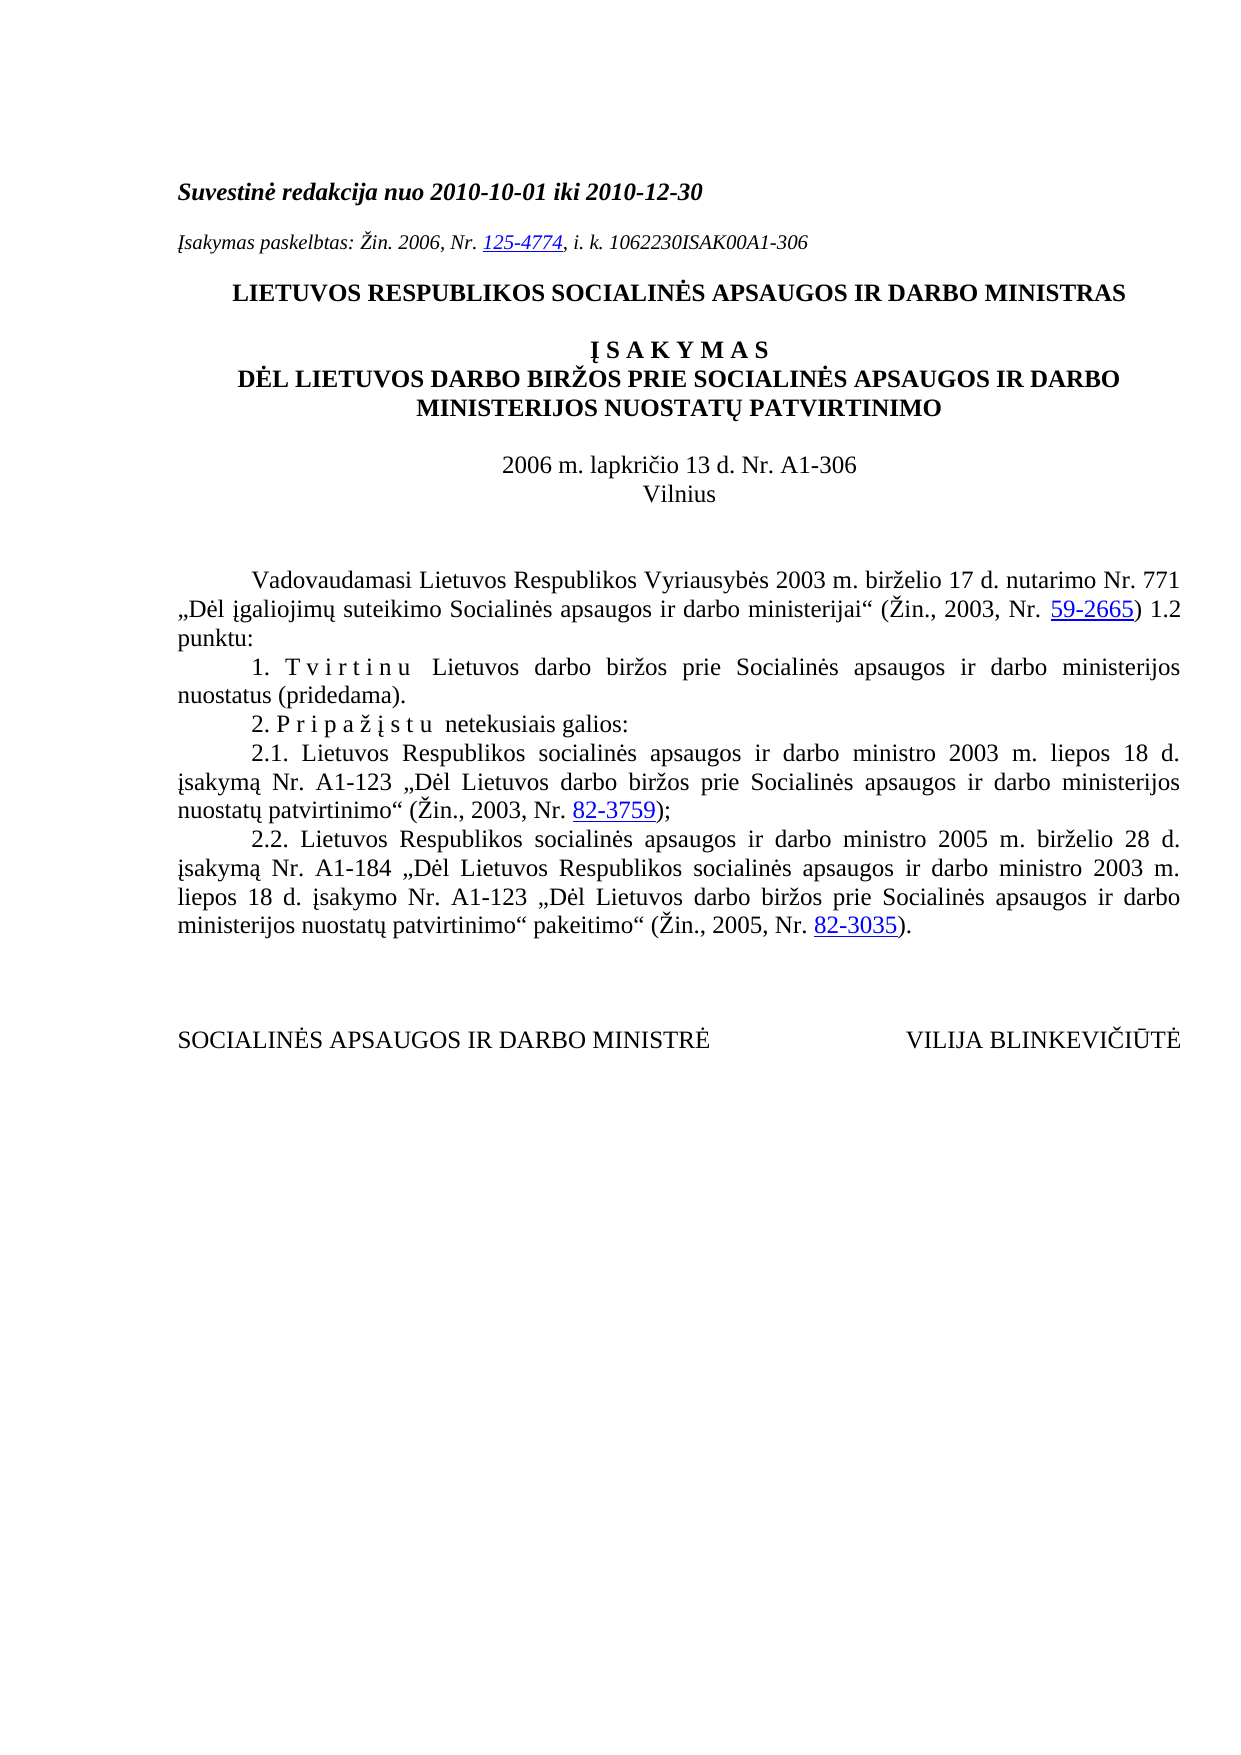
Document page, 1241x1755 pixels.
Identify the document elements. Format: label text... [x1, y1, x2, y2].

text Vilnius [177, 479, 1181, 508]
text 2.1. Lietuvos Respublikos socialinės apsaugos ir darbo ministro 2003 m. liepos 18 d. įsakymą Nr. A1-123 „Dėl Lietuvos darbo biržos prie Socialinės apsaugos ir darbo ministerijos nuostatų patvirtinimo“ (Žin., 2003, Nr. 82-3759); [177, 738, 1181, 824]
text DĖL LIETUVOS DARBO BIRŽOS PRIE SOCIALINĖS APSAUGOS IR DARBO MINISTERIJOS NUOSTATŲ PATVIRTINIMO [177, 364, 1181, 422]
text SOCIALINĖS APSAUGOS IR DARBO MINISTRĖ VILIJA BLINKEVIČIŪTĖ [177, 1026, 1181, 1054]
text 1. Tvirtinu Lietuvos darbo biržos prie Socialinės apsaugos ir darbo ministerijos nuostatus (pridedama). [177, 652, 1181, 709]
text Suvestinė redakcija nuo 2010-10-01 iki 2010-12-30 [177, 177, 1181, 206]
text 2. Pripažįstu netekusiais galios: [177, 709, 1181, 738]
text Vadovaudamasi Lietuvos Respublikos Vyriausybės 2003 m. birželio 17 d. nutarimo Nr. 771 „Dėl įgaliojimų suteikimo Socialinės apsaugos ir darbo ministerijai“ (Žin., 2003, Nr. 59-2665) 1.2 punktu: [177, 566, 1181, 652]
text 2.2. Lietuvos Respublikos socialinės apsaugos ir darbo ministro 2005 m. birželio 28 d. įsakymą Nr. A1-184 „Dėl Lietuvos Respublikos socialinės apsaugos ir darbo ministro 2003 m. liepos 18 d. įsakymo Nr. A1-123 „Dėl Lietuvos darbo biržos prie Socialinės apsaugos ir darbo ministerijos nuostatų patvirtinimo“ pakeitimo“ (Žin., 2005, Nr. 82-3035). [177, 824, 1181, 939]
text Į S A K Y M A S [177, 336, 1181, 364]
text LIETUVOS RESPUBLIKOS SOCIALINĖS APSAUGOS IR DARBO MINISTRAS [177, 278, 1181, 307]
text Įsakymas paskelbtas: Žin. 2006, Nr. 125-4774, i. k. 1062230ISAK00A1-306 [177, 230, 1181, 254]
text 2006 m. lapkričio 13 d. Nr. A1-306 [177, 451, 1181, 479]
